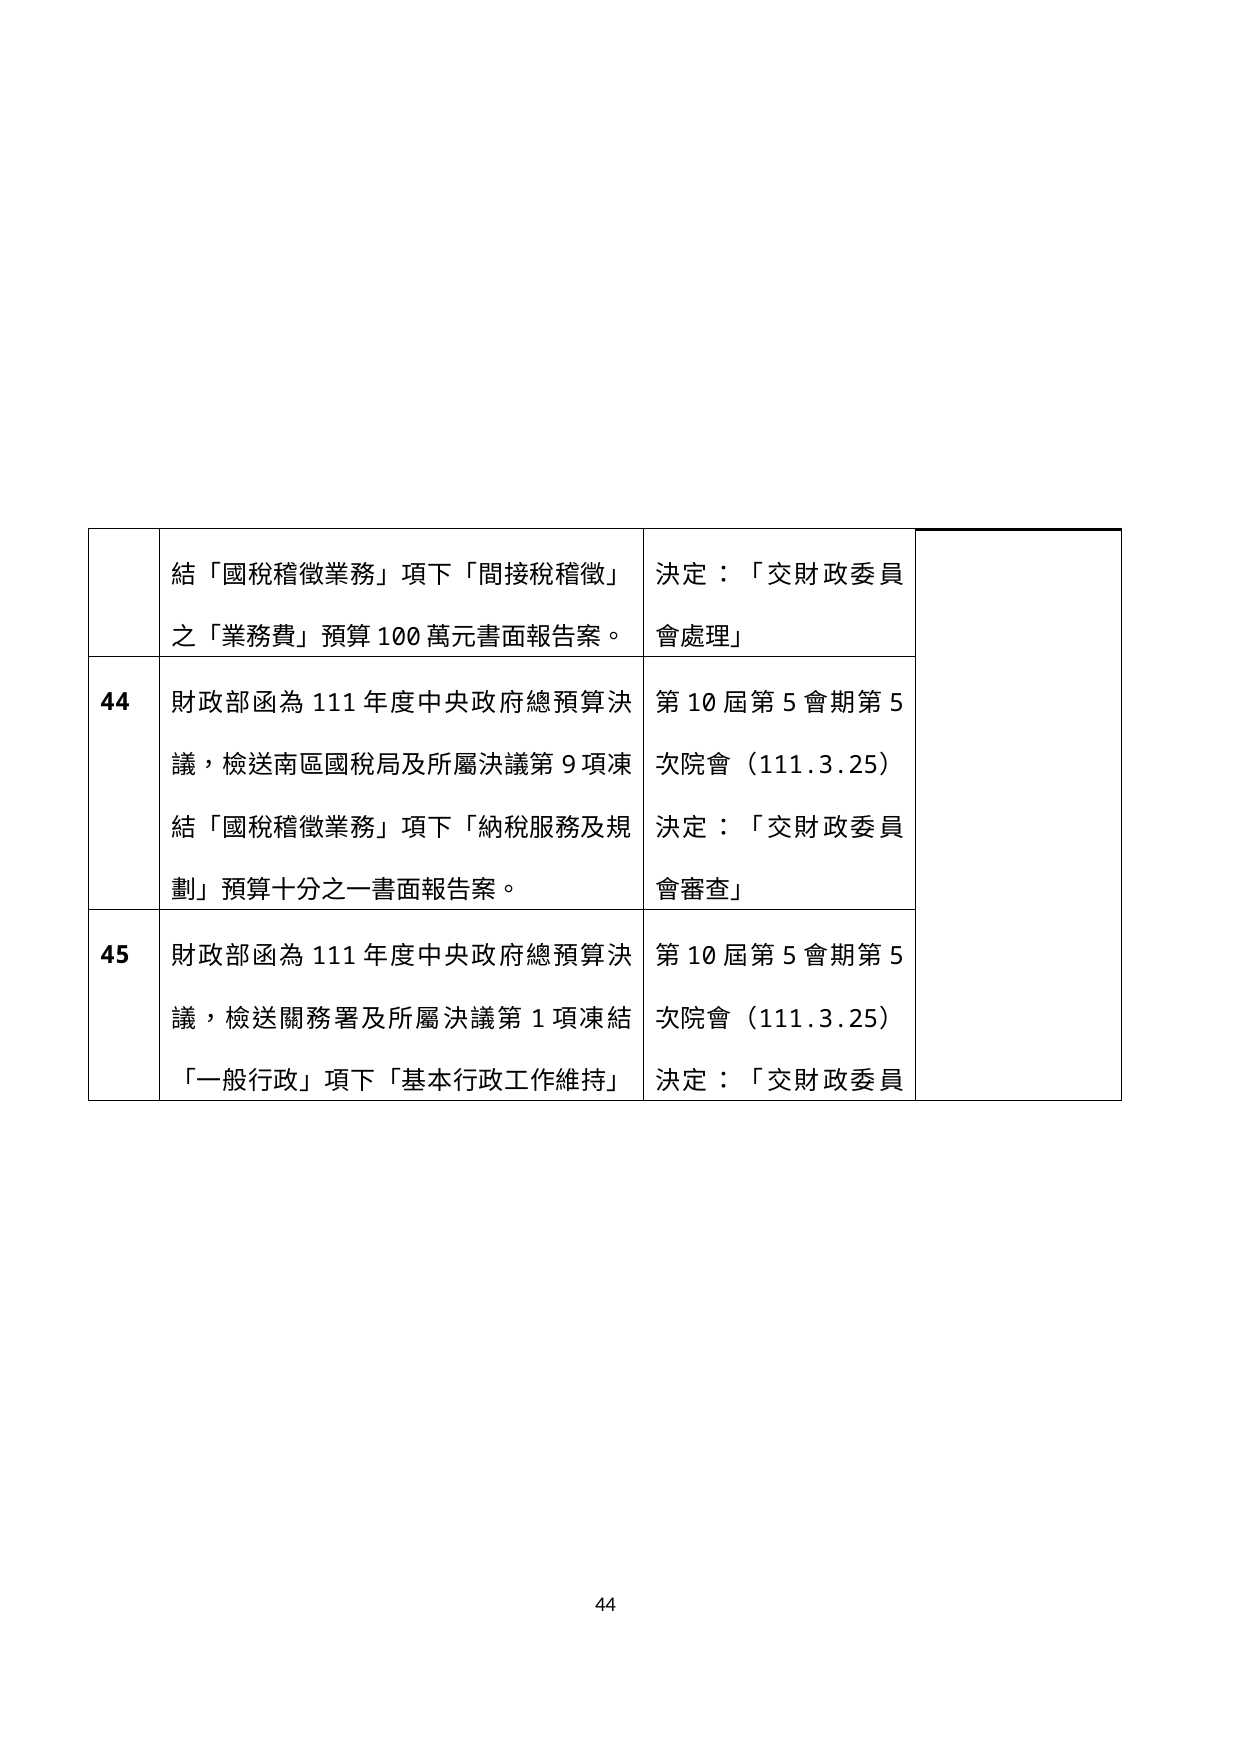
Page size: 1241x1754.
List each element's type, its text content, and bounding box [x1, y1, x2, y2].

table_cell 財政部函為111年度中央政府總預算決議，檢送南區國稅局及所屬決議第9項凍結「國稅稽徵業務」項下「納稅服務及規劃」預算十分之一書面報告案。 [160, 657, 643, 909]
table_cell 財政部函為111年度中央政府總預算決議，檢送關務署及所屬決議第1項凍結「一般行政」項下「基本行政工作維持」 [160, 910, 643, 1099]
table_cell 結「國稅稽徵業務」項下「間接稅稽徵」之「業務費」預算100萬元書面報告案。 [160, 529, 643, 656]
table_cell 第10屆第5會期第5次院會（111.3.25）決定：「交財政委員 [644, 910, 915, 1099]
table_cell [89, 910, 159, 1099]
table_cell 決定：「交財政委員會處理」 [644, 529, 915, 656]
table_cell [89, 529, 159, 656]
table_cell [89, 657, 159, 909]
table_cell [916, 531, 1121, 1099]
table_cell 第10屆第5會期第5次院會（111.3.25）決定：「交財政委員會審查」 [644, 657, 915, 909]
